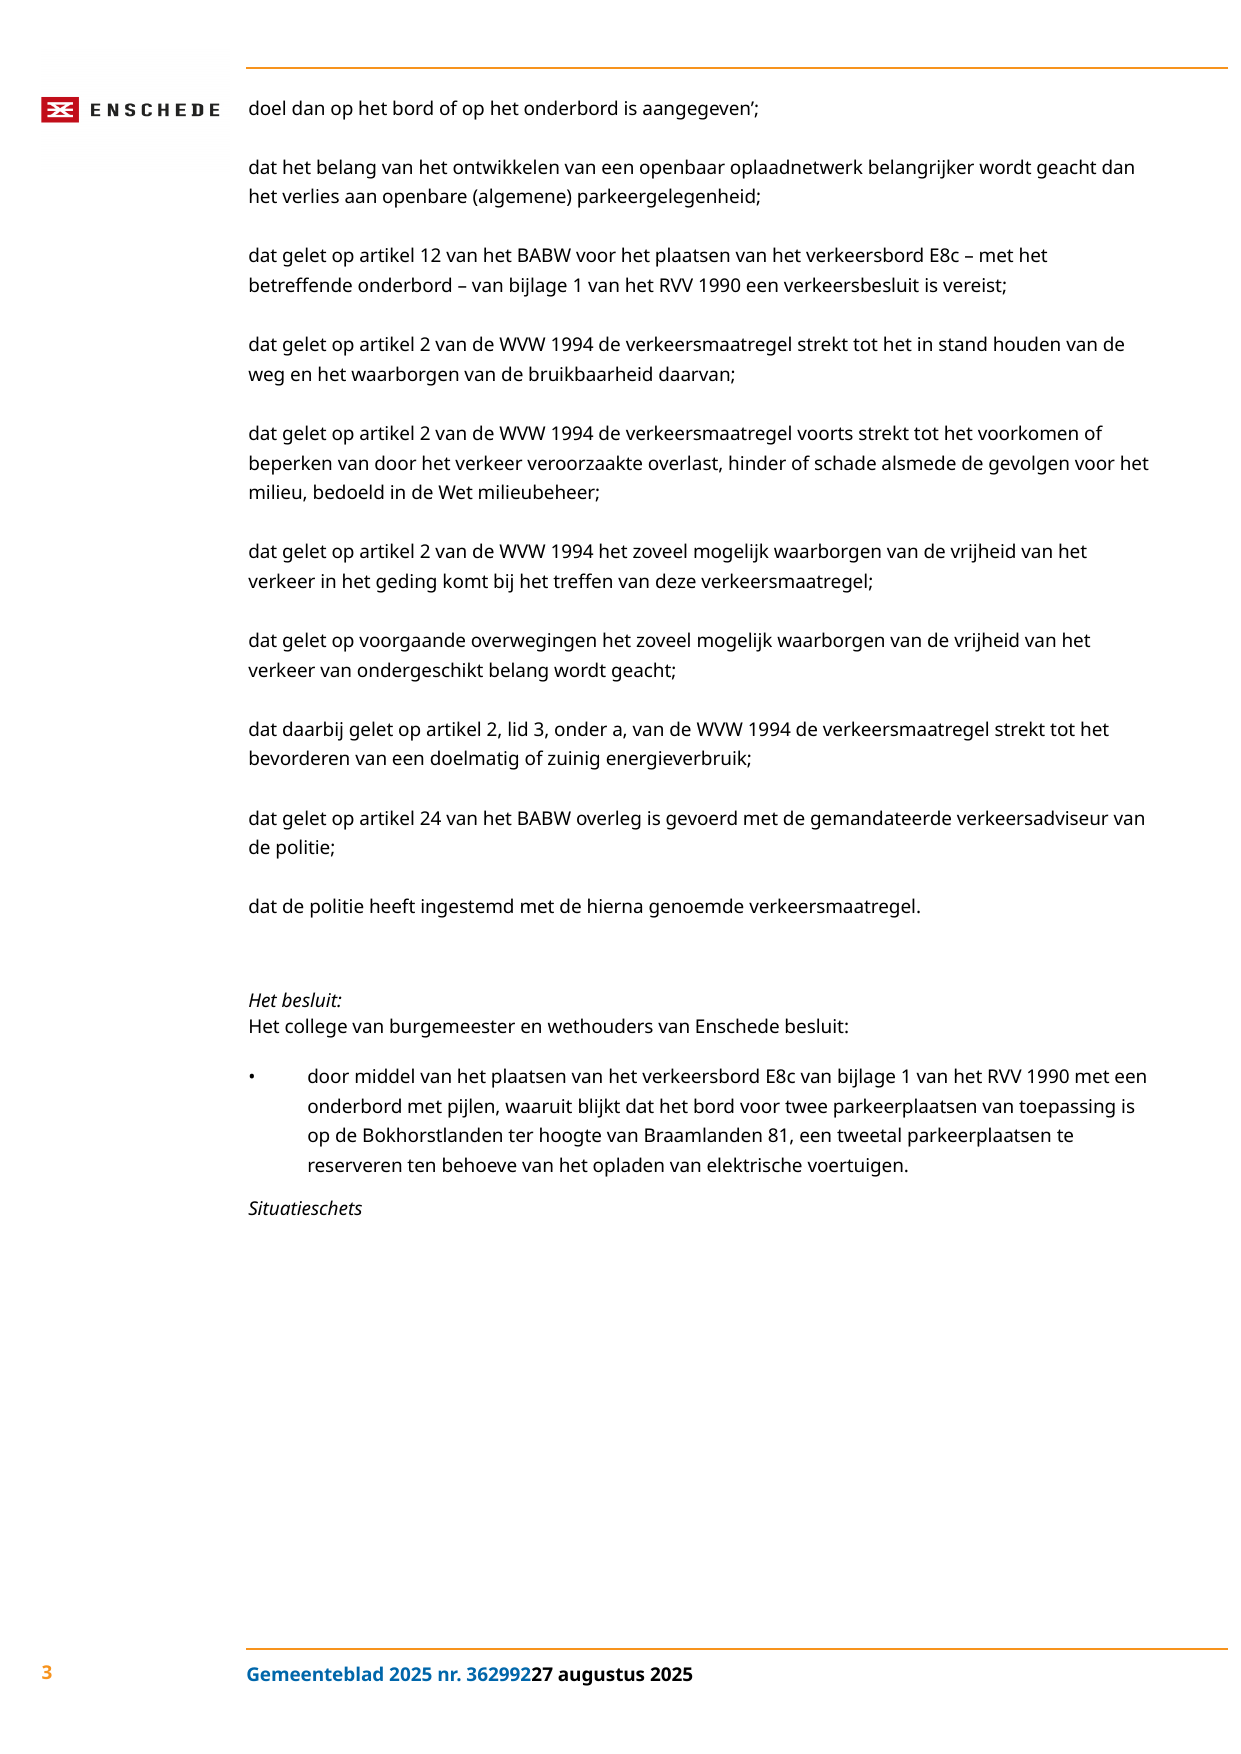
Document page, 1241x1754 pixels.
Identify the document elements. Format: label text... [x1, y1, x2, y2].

text doel dan op het bord of op het onderbord is aangegeven’; [248, 95, 1152, 121]
text dat gelet op artikel 24 van het BABW overleg is gevoerd met de gemandateerde verkeersadviseur van de politie; [248, 805, 1152, 860]
text dat de politie heeft ingestemd met de hierna genoemde verkeersmaatregel. [248, 893, 1152, 919]
text Het besluit: [248, 987, 1152, 1013]
text Situatieschets [248, 1195, 1152, 1221]
text dat gelet op artikel 2 van de WVW 1994 het zoveel mogelijk waarborgen van de vrijheid van het verkeer in het geding komt bij het treffen van deze verkeersmaatregel; [248, 538, 1152, 594]
text dat daarbij gelet op artikel 2, lid 3, onder a, van de WVW 1994 de verkeersmaatregel strekt tot het bevorderen van een doelmatig of zuinig energieverbruik; [248, 716, 1152, 771]
picture [41, 47, 231, 172]
text dat gelet op artikel 12 van het BABW voor het plaatsen van het verkeersbord E8c – met het betreffende onderbord – van bijlage 1 van het RVV 1990 een verkeersbesluit is vereist; [248, 243, 1152, 298]
list door middel van het plaatsen van het verkeersbord E8c van bijlage 1 van het RVV 1990 met een onderbord met pijlen, waaruit blijkt dat het bord voor twee parkeerplaatsen van toepassing is op de Bokhorstlanden ter hoogte van Braamlanden 81, een tweetal parkeerplaatsen te reserveren ten behoeve van het opladen van elektrische voertuigen. [248, 1063, 1152, 1178]
text dat gelet op artikel 2 van de WVW 1994 de verkeersmaatregel voorts strekt tot het voorkomen of beperken van door het verkeer veroorzaakte overlast, hinder of schade alsmede de gevolgen voor het milieu, bedoeld in de Wet milieubeheer; [248, 420, 1152, 505]
text Het college van burgemeester en wethouders van Enschede besluit: [248, 1013, 1152, 1038]
text dat gelet op artikel 2 van de WVW 1994 de verkeersmaatregel strekt tot het in stand houden van de weg en het waarborgen van de bruikbaarheid daarvan; [248, 331, 1152, 387]
text dat het belang van het ontwikkelen van een openbaar oplaadnetwerk belangrijker wordt geacht dan het verlies aan openbare (algemene) parkeergelegenheid; [248, 154, 1152, 209]
text dat gelet op voorgaande overwegingen het zoveel mogelijk waarborgen van de vrijheid van het verkeer van ondergeschikt belang wordt geacht; [248, 627, 1152, 683]
